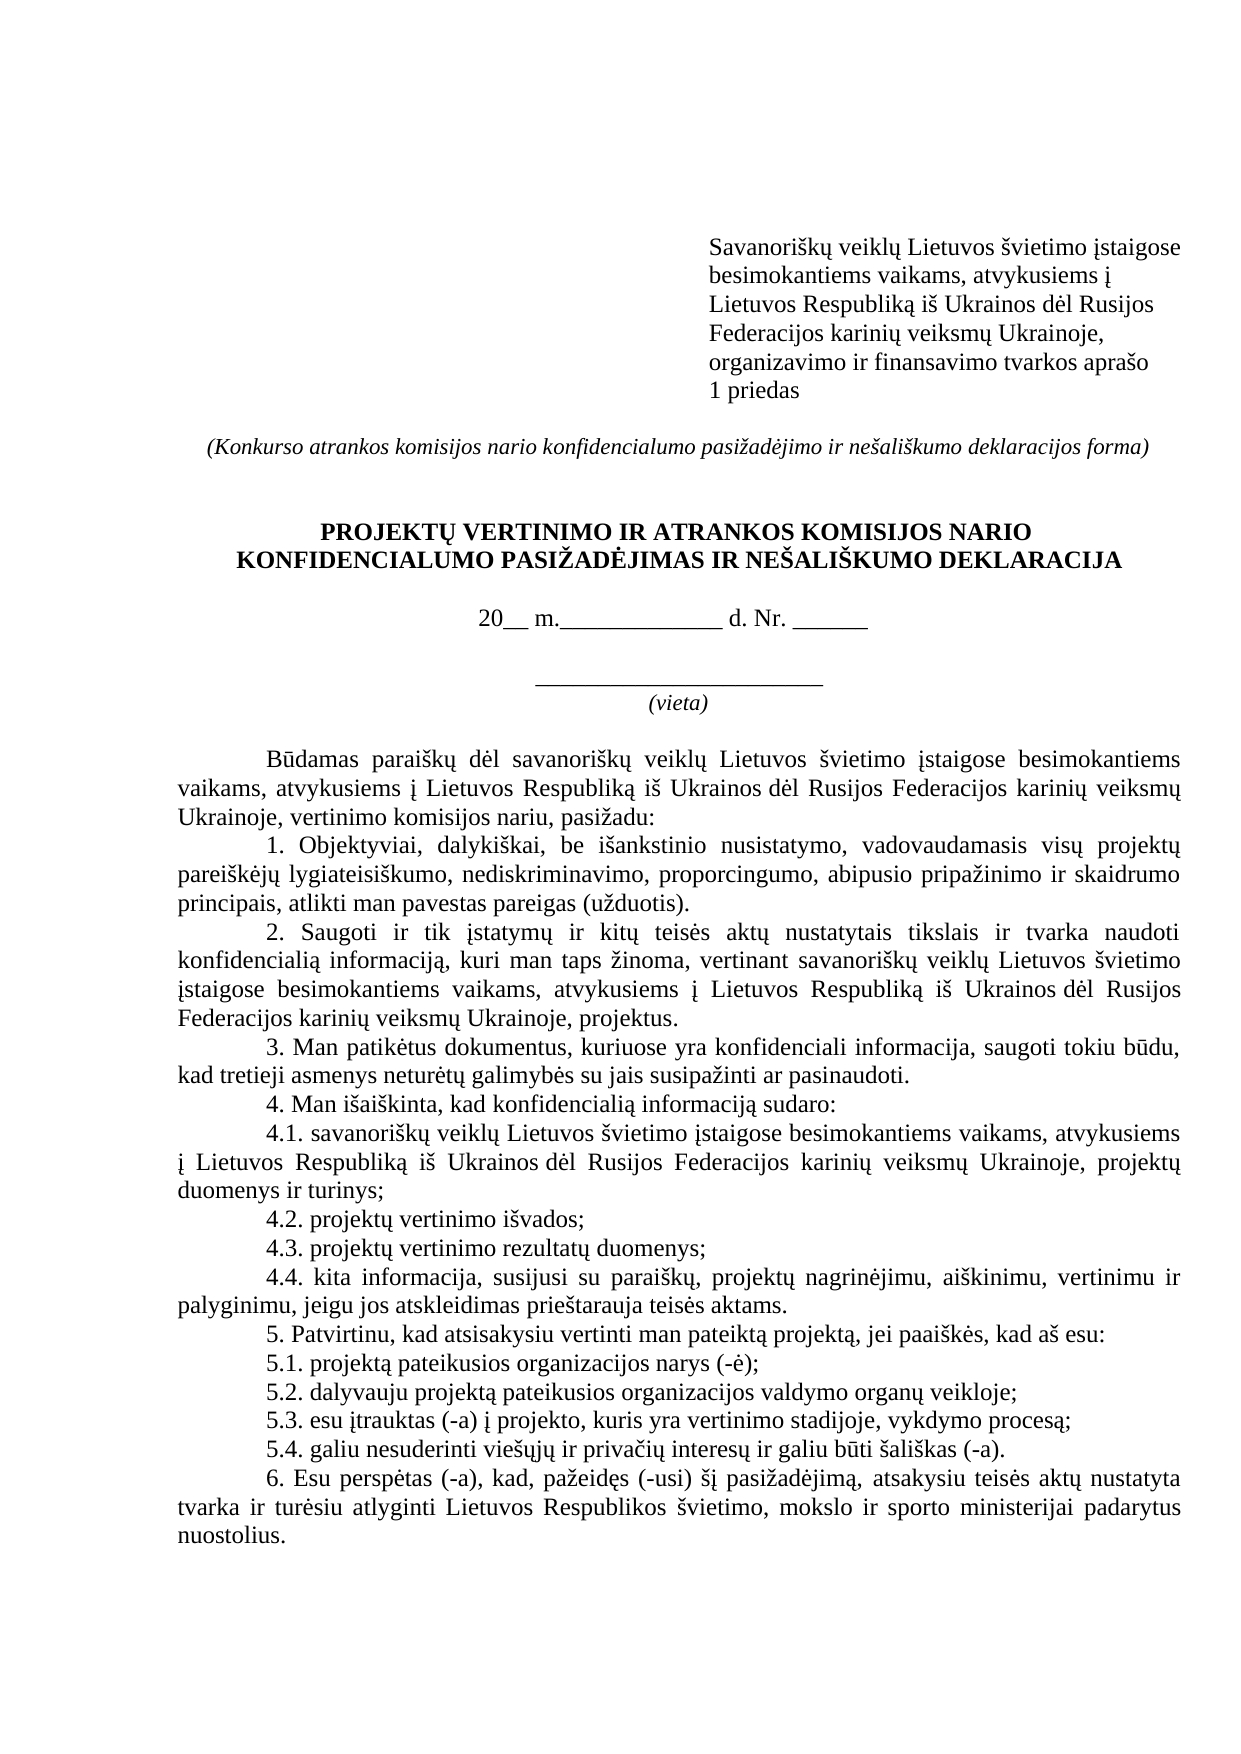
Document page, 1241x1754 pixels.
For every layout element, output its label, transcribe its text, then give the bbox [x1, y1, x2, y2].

text Lietuvos Respubliką iš Ukrainos dėl Rusijos [709, 289, 1181, 318]
text besimokantiems vaikams, atvykusiems į [709, 260, 1181, 289]
text _______________________ [177, 660, 1181, 689]
text Savanoriškų veiklų Lietuvos švietimo įstaigose [177, 232, 1181, 260]
text 2. Saugoti ir tik įstatymų ir kitų teisės aktų nustatytais tikslais ir tvarka naudoti konfidencialią informaciją, kuri man taps žinoma, vertinant savanoriškų veiklų Lietuvos švietimo įstaigose besimokantiems vaikams, atvykusiems į Lietuvos Respubliką iš Ukrainos dėl Rusijos Federacijos karinių veiksmų Ukrainoje, projektus. [177, 917, 1181, 1032]
text 5.1. projektą pateikusios organizacijos narys (-ė); [177, 1348, 1181, 1377]
text 5. Patvirtinu, kad atsisakysiu vertinti man pateiktą projektą, jei paaiškės, kad aš esu: [177, 1319, 1181, 1348]
text KONFIDENCIALUMO PASIŽADĖJIMAS ir Nešališkumo deklaracija [177, 545, 1181, 574]
text 4.1. savanoriškų veiklų Lietuvos švietimo įstaigose besimokantiems vaikams, atvykusiems į Lietuvos Respubliką iš Ukrainos dėl Rusijos Federacijos karinių veiksmų Ukrainoje, projektų duomenys ir turinys; [177, 1118, 1181, 1204]
text Būdamas paraiškų dėl savanoriškų veiklų Lietuvos švietimo įstaigose besimokantiems vaikams, atvykusiems į Lietuvos Respubliką iš Ukrainos dėl Rusijos Federacijos karinių veiksmų Ukrainoje, vertinimo komisijos nariu, pasižadu: [177, 744, 1181, 831]
text 5.2. dalyvauju projektą pateikusios organizacijos valdymo organų veikloje; [177, 1377, 1181, 1406]
text 3. Man patikėtus dokumentus, kuriuose yra konfidenciali informacija, saugoti tokiu būdu, kad tretieji asmenys neturėtų galimybės su jais susipažinti ar pasinaudoti. [177, 1032, 1181, 1089]
text 5.4. galiu nesuderinti viešųjų ir privačių interesų ir galiu būti šališkas (-a). [177, 1434, 1181, 1463]
text Federacijos karinių veiksmų Ukrainoje, [709, 318, 1181, 347]
text 4. Man išaiškinta, kad konfidencialią informaciją sudaro: [177, 1089, 1181, 1118]
text 1. Objektyviai, dalykiškai, be išankstinio nusistatymo, vadovaudamasis visų projektų pareiškėjų lygiateisiškumo, nediskriminavimo, proporcingumo, abipusio pripažinimo ir skaidrumo principais, atlikti man pavestas pareigas (užduotis). [177, 831, 1181, 917]
text projektų VERTINIMO IR atrankos KOMISIJOS nario [177, 517, 1181, 545]
text 1 priedas [709, 375, 1181, 404]
text 4.2. projektų vertinimo išvados; [177, 1204, 1181, 1233]
text 5.3. esu įtrauktas (-a) į projekto, kuris yra vertinimo stadijoje, vykdymo procesą; [177, 1406, 1181, 1434]
text 20__ m._____________ d. Nr. ______ [177, 603, 1181, 632]
text 4.4. kita informacija, susijusi su paraiškų, projektų nagrinėjimu, aiškinimu, vertinimu ir palyginimu, jeigu jos atskleidimas prieštarauja teisės aktams. [177, 1262, 1181, 1319]
text (vieta) [177, 689, 1181, 716]
text (Konkurso atrankos komisijos nario konfidencialumo pasižadėjimo ir nešališkumo deklaracijos forma) [177, 433, 1181, 459]
text 6. Esu perspėtas (-a), kad, pažeidęs (-usi) šį pasižadėjimą, atsakysiu teisės aktų nustatyta tvarka ir turėsiu atlyginti Lietuvos Respublikos švietimo, mokslo ir sporto ministerijai padarytus nuostolius. [177, 1463, 1181, 1549]
text organizavimo ir finansavimo tvarkos aprašo [709, 347, 1181, 375]
text 4.3. projektų vertinimo rezultatų duomenys; [177, 1233, 1181, 1262]
